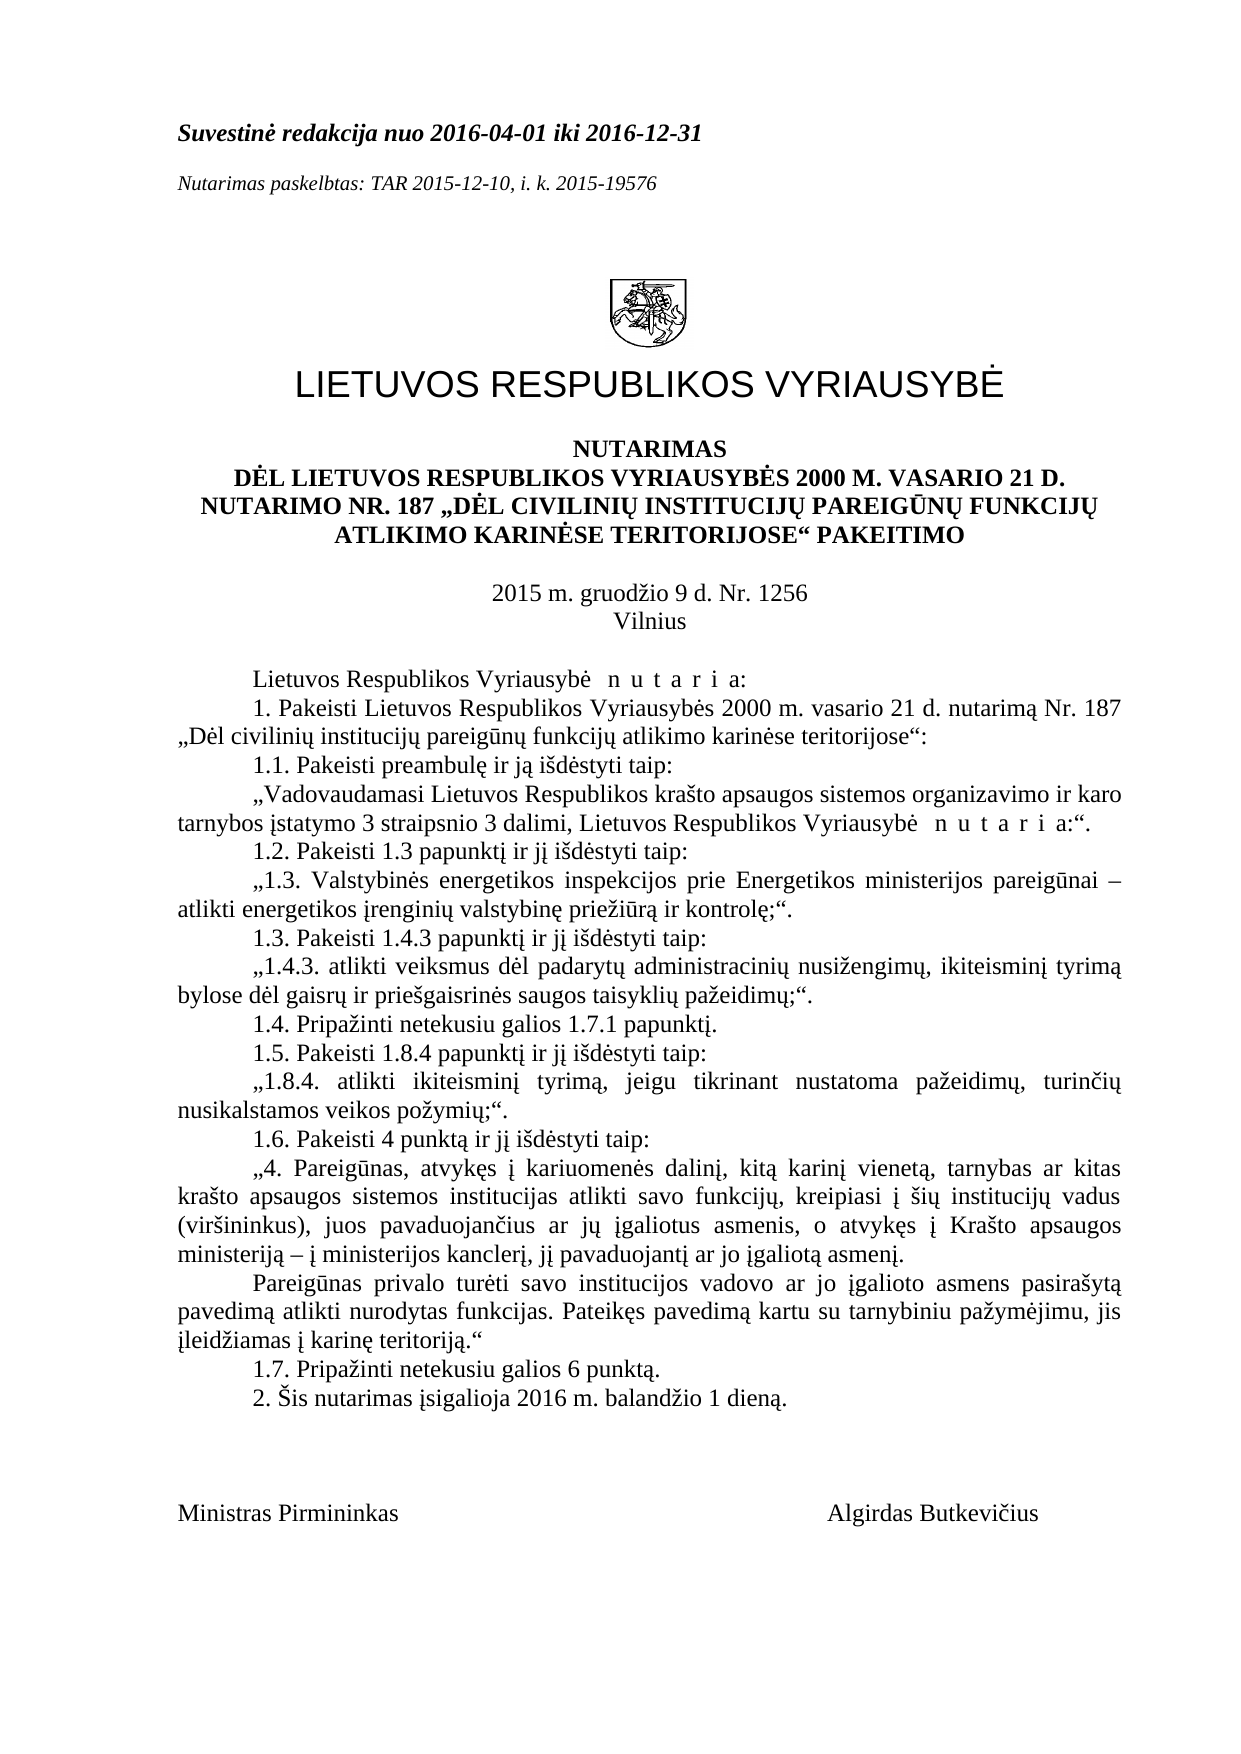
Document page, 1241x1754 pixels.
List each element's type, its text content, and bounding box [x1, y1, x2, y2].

text Nutarimas paskelbtas: TAR 2015-12-10, i. k. 2015-19576 [177, 171, 1122, 195]
text 1.7. Pripažinti netekusiu galios 6 punktą. [177, 1354, 1122, 1383]
text „1.4.3. atlikti veiksmus dėl padarytų administracinių nusižengimų, ikiteisminį tyrimą bylose dėl gaisrų ir priešgaisrinės saugos taisyklių pažeidimų;“. [177, 951, 1122, 1009]
text Pareigūnas privalo turėti savo institucijos vadovo ar jo įgalioto asmens pasirašytą pavedimą atlikti nurodytas funkcijas. Pateikęs pavedimą kartu su tarnybiniu pažymėjimu, jis įleidžiamas į karinę teritoriją.“ [177, 1268, 1122, 1354]
text 1. Pakeisti Lietuvos Respublikos Vyriausybės 2000 m. vasario 21 d. nutarimą Nr. 187 „Dėl civilinių institucijų pareigūnų funkcijų atlikimo karinėse teritorijose“: [177, 693, 1122, 750]
text „Vadovaudamasi Lietuvos Respublikos krašto apsaugos sistemos organizavimo ir karo tarnybos įstatymo 3 straipsnio 3 dalimi, Lietuvos Respublikos Vyriausybė nutaria:“. [177, 779, 1122, 836]
text Dėl LIETUVOS RESPUBLIKOS VYRIAUSYBĖS 2000 M. VASARIO 21 D. NUTARIMO NR. 187 „DĖL CIVILINIŲ INSTITUCIJŲ PAREIGŪNŲ FUNKCIJŲ ATLIKIMO KARINĖSE TERITORIJOSE“ PAKEITIMO [177, 463, 1122, 549]
text 1.2. Pakeisti 1.3 papunktį ir jį išdėstyti taip: [177, 836, 1122, 865]
text „4. Pareigūnas, atvykęs į kariuomenės dalinį, kitą karinį vienetą, tarnybas ar kitas krašto apsaugos sistemos institucijas atlikti savo funkcijų, kreipiasi į šių institucijų vadus (viršininkus), juos pavaduojančius ar jų įgaliotus asmenis, o atvykęs į Krašto apsaugos ministeriją – į ministerijos kanclerį, jį pavaduojantį ar jo įgaliotą asmenį. [177, 1153, 1122, 1268]
text Lietuvos Respublikos Vyriausybė nutaria: [177, 664, 1122, 693]
text Ministras Pirmininkas Algirdas Butkevičius [177, 1498, 1122, 1526]
text 1.6. Pakeisti 4 punktą ir jį išdėstyti taip: [177, 1124, 1122, 1153]
text 1.5. Pakeisti 1.8.4 papunktį ir jį išdėstyti taip: [177, 1038, 1122, 1066]
text 1.4. Pripažinti netekusiu galios 1.7.1 papunktį. [177, 1009, 1122, 1038]
text „1.8.4. atlikti ikiteisminį tyrimą, jeigu tikrinant nustatoma pažeidimų, turinčių nusikalstamos veikos požymių;“. [177, 1066, 1122, 1124]
text 1.3. Pakeisti 1.4.3 papunktį ir jį išdėstyti taip: [177, 923, 1122, 951]
text Suvestinė redakcija nuo 2016-04-01 iki 2016-12-31 [177, 118, 1122, 147]
text „1.3. Valstybinės energetikos inspekcijos prie Energetikos ministerijos pareigūnai – atlikti energetikos įrenginių valstybinę priežiūrą ir kontrolę;“. [177, 865, 1122, 923]
text 1.1. Pakeisti preambulę ir ją išdėstyti taip: [177, 750, 1122, 779]
text 2. Šis nutarimas įsigalioja 2016 m. balandžio 1 dieną. [177, 1383, 1122, 1411]
text 2015 m. gruodžio 9 d. Nr. 1256 Vilnius [177, 578, 1122, 635]
text Lietuvos Respublikos Vyriausybė [177, 362, 1122, 405]
text nutarimas [177, 434, 1122, 463]
